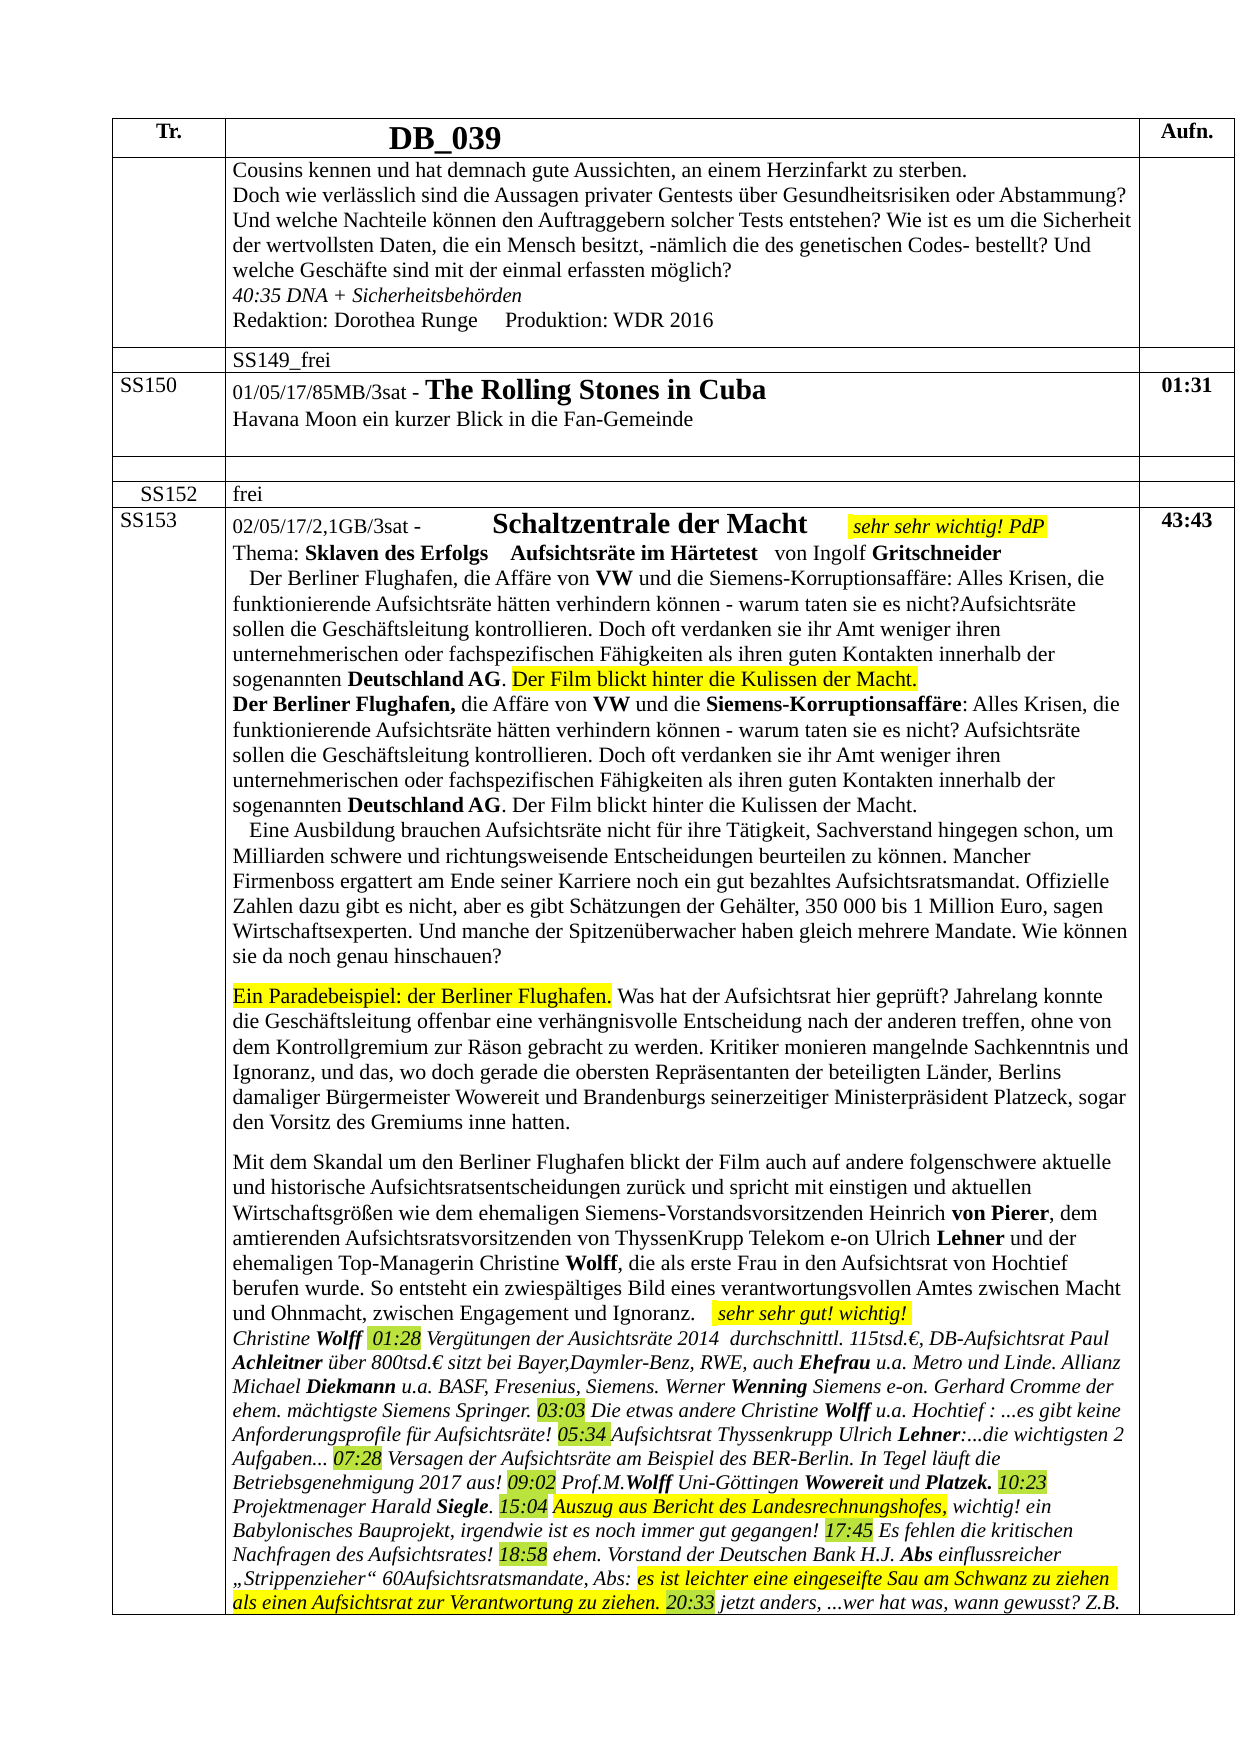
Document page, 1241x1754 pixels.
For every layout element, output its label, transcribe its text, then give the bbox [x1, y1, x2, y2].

table_cell [113, 158, 225, 347]
table_cell frei [226, 482, 1139, 507]
table_cell [113, 457, 225, 481]
table_cell [226, 457, 1139, 481]
table_cell [1140, 457, 1234, 481]
table_cell 43:43 [1140, 508, 1234, 1614]
table_cell SS153 [113, 508, 225, 1614]
table_cell SS149_frei [226, 348, 1139, 372]
table_cell 01/05/17/85MB/3sat - The Rolling Stones in Cuba Havana Moon ein kurzer Blick in die Fan-Gemeinde [226, 373, 1139, 456]
table_cell [1140, 482, 1234, 507]
table_header DB_039 [226, 119, 1139, 157]
table_cell 02/05/17/2,1GB/3sat - Schaltzentrale der Macht sehr sehr wichtig! PdP Thema: Sklaven des Erfolgs Aufsichtsräte im Härtetest von Ingolf Gritschneider Der Berliner Flughafen, die Affäre von VW und die Siemens-Korruptionsaffäre: Alles Krisen, die funktionierende Aufsichtsräte hätten verhindern können - warum taten sie es nicht?Aufsichtsräte sollen die Geschäftsleitung kontrollieren. Doch oft verdanken sie ihr Amt weniger ihren unternehmerischen oder fachspezifischen Fähigkeiten als ihren guten Kontakten innerhalb der sogenannten Deutschland AG. Der Film blickt hinter die Kulissen der Macht. Der Berliner Flughafen, die Affäre von VW und die Siemens-Korruptionsaffäre: Alles Krisen, die funktionierende Aufsichtsräte hätten verhindern können - warum taten sie es nicht? Aufsichtsräte sollen die Geschäftsleitung kontrollieren. Doch oft verdanken sie ihr Amt weniger ihren unternehmerischen oder fachspezifischen Fähigkeiten als ihren guten Kontakten innerhalb der sogenannten Deutschland AG. Der Film blickt hinter die Kulissen der Macht. Eine Ausbildung brauchen Aufsichtsräte nicht für ihre Tätigkeit, Sachverstand hingegen schon, um Milliarden schwere und richtungsweisende Entscheidungen beurteilen zu können. Mancher Firmenboss ergattert am Ende seiner Karriere noch ein gut bezahltes Aufsichtsratsmandat. Offizielle Zahlen dazu gibt es nicht, aber es gibt Schätzungen der Gehälter, 350 000 bis 1 Million Euro, sagen Wirtschaftsexperten. Und manche der Spitzenüberwacher haben gleich mehrere Mandate. Wie können sie da noch genau hinschauen? Ein Paradebeispiel: der Berliner Flughafen. Was hat der Aufsichtsrat hier geprüft? Jahrelang konnte die Geschäftsleitung offenbar eine verhängnisvolle Entscheidung nach der anderen treffen, ohne von dem Kontrollgremium zur Räson gebracht zu werden. Kritiker monieren mangelnde Sachkenntnis und Ignoranz, und das, wo doch gerade die obersten Repräsentanten der beteiligten Länder, Berlins damaliger Bürgermeister Wowereit und Brandenburgs seinerzeitiger Ministerpräsident Platzeck, sogar den Vorsitz des Gremiums inne hatten. Mit dem Skandal um den Berliner Flughafen blickt der Film auch auf andere folgenschwere aktuelle und historische Aufsichtsratsentscheidungen zurück und spricht mit einstigen und aktuellen Wirtschaftsgrößen wie dem ehemaligen Siemens-Vorstandsvorsitzenden Heinrich von Pierer, dem amtierenden Aufsichtsratsvorsitzenden von ThyssenKrupp Telekom e-on Ulrich Lehner und der ehemaligen Top-Managerin Christine Wolff, die als erste Frau in den Aufsichtsrat von Hochtief berufen wurde. So entsteht ein zwiespältiges Bild eines verantwortungsvollen Amtes zwischen Macht und Ohnmacht, zwischen Engagement und Ignoranz. sehr sehr gut! wichtig! Christine Wolff 01:28 Vergütungen der Ausichtsräte 2014 durchschnittl. 115tsd.€, DB-Aufsichtsrat Paul Achleitner über 800tsd.€ sitzt bei Bayer,Daymler-Benz, RWE, auch Ehefrau u.a. Metro und Linde. Allianz Michael Diekmann u.a. BASF, Fresenius, Siemens. Werner Wenning Siemens e-on. Gerhard Cromme der ehem. mächtigste Siemens Springer. 03:03 Die etwas andere Christine Wolff u.a. Hochtief : ...es gibt keine Anforderungsprofile für Aufsichtsräte! 05:34 Aufsichtsrat Thyssenkrupp Ulrich Lehner:...die wichtigsten 2 Aufgaben... 07:28 Versagen der Aufsichtsräte am Beispiel des BER-Berlin. In Tegel läuft die Betriebsgenehmigung 2017 aus! 09:02 Prof.M.Wolff Uni-Göttingen Wowereit und Platzek. 10:23 Projektmenager Harald Siegle. 15:04 Auszug aus Bericht des Landesrechnungshofes, wichtig! ein Babylonisches Bauprojekt, irgendwie ist es noch immer gut gegangen! 17:45 Es fehlen die kritischen Nachfragen des Aufsichtsrates! 18:58 ehem. Vorstand der Deutschen Bank H.J. Abs einflussreicher „Strippenzieher“ 60Aufsichtsratsmandate, Abs: es ist leichter eine eingeseifte Sau am Schwanz zu ziehen als einen Aufsichtsrat zur Verantwortung zu ziehen. 20:33 jetzt anders, ...wer hat was, wann gewusst? Z.B. [226, 508, 1139, 1614]
table_cell [113, 348, 225, 372]
table_cell SS150 [113, 373, 225, 456]
table_cell [1140, 158, 1234, 347]
table_header Tr. [113, 119, 225, 157]
table_cell SS152 [113, 482, 225, 507]
table_cell Cousins kennen und hat demnach gute Aussichten, an einem Herzinfarkt zu sterben. Doch wie verlässlich sind die Aussagen privater Gentests über Gesundheitsrisiken oder Abstammung? Und welche Nachteile können den Auftraggebern solcher Tests entstehen? Wie ist es um die Sicherheit der wertvollsten Daten, die ein Mensch besitzt, -nämlich die des genetischen Codes- bestellt? Und welche Geschäfte sind mit der einmal erfassten möglich? 40:35 DNA + Sicherheitsbehörden Redaktion: Dorothea Runge Produktion: WDR 2016 [226, 158, 1139, 347]
table_cell 01:31 [1140, 373, 1234, 456]
table_cell [1140, 348, 1234, 372]
table_header Aufn. [1140, 119, 1234, 157]
